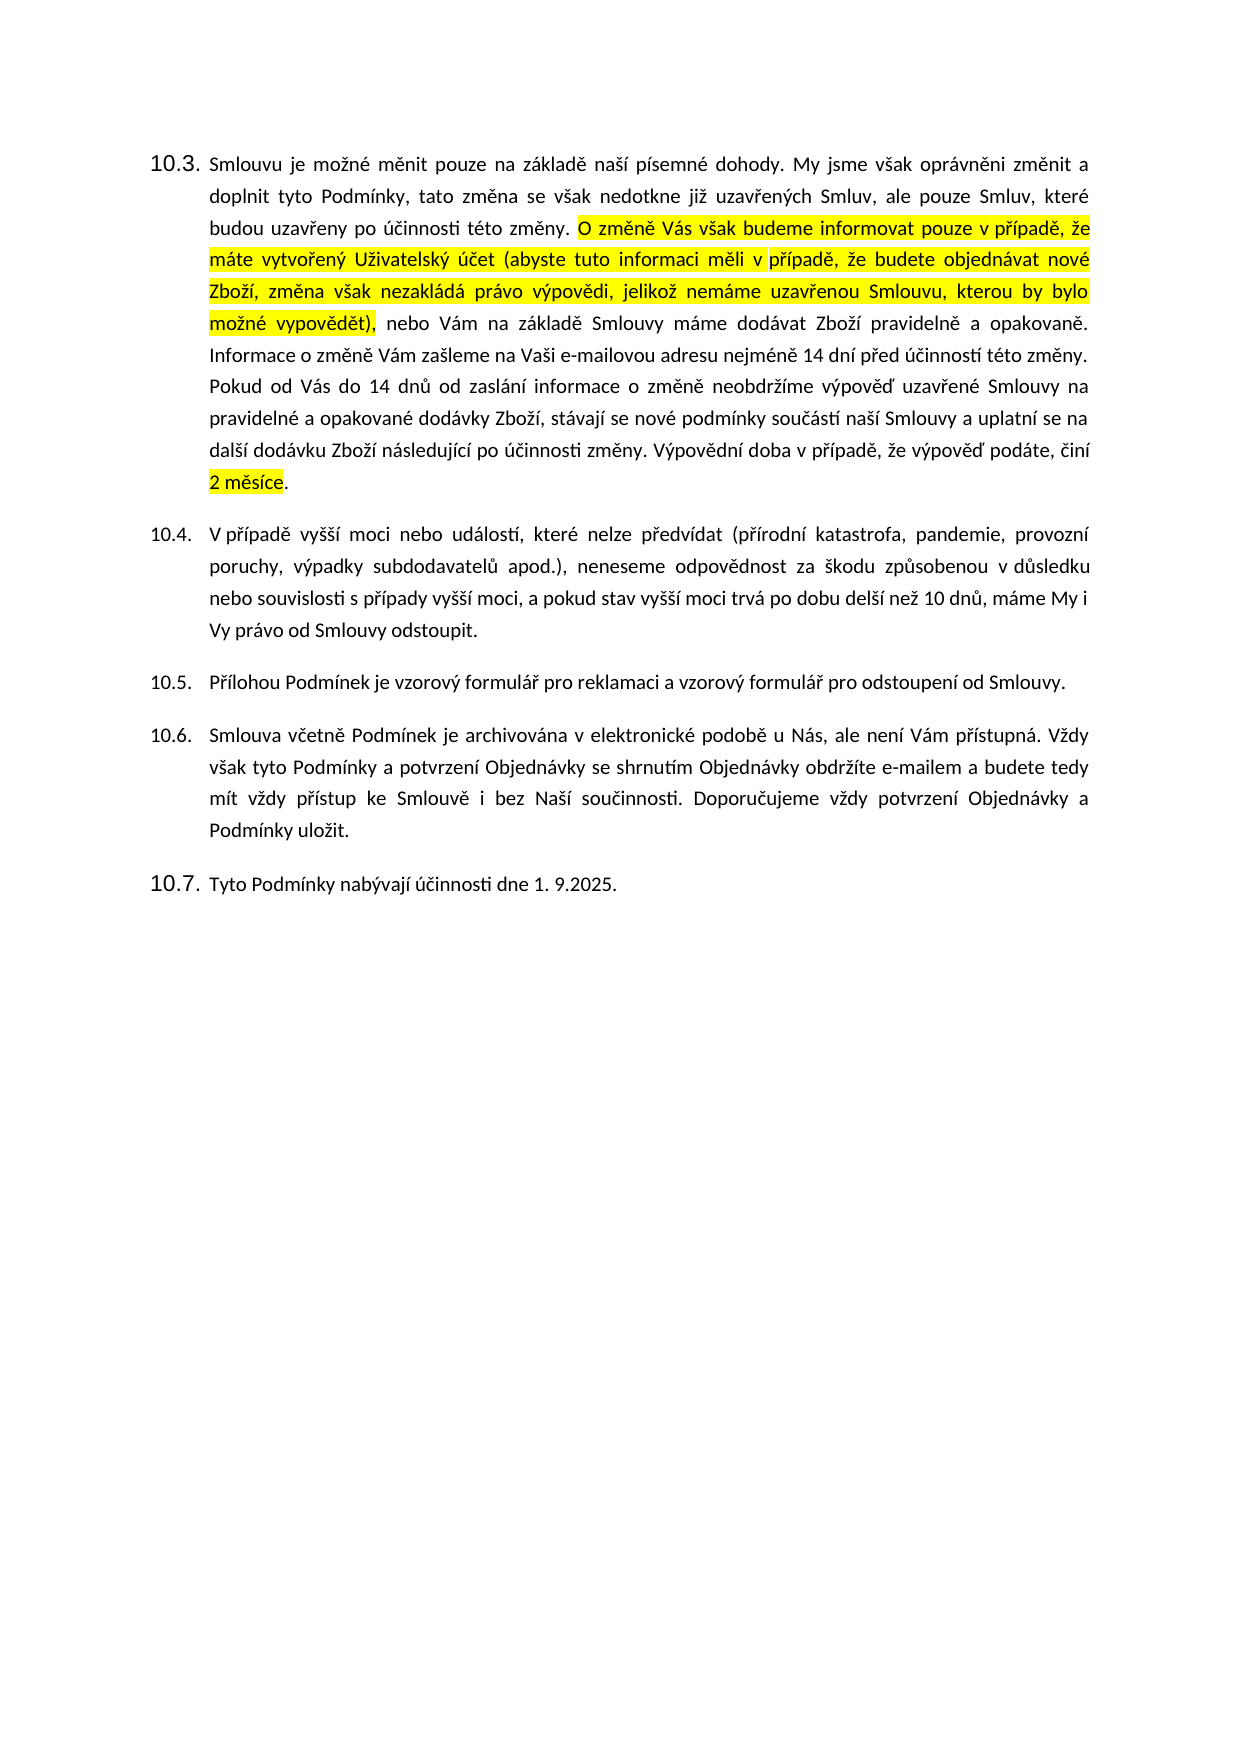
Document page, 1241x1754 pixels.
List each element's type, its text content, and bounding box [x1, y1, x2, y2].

list Přílohou Podmínek je vzorový formulář pro reklamaci a vzorový formulář pro odstoupení od Smlouvy. [150, 669, 1090, 695]
list V případě vyšší moci nebo událostí, které nelze předvídat (přírodní katastrofa, pandemie, provozní poruchy, výpadky subdodavatelů apod.), neneseme odpovědnost za škodu způsobenou v důsledku nebo souvislosti s případy vyšší moci, a pokud stav vyšší moci trvá po dobu delší než 10 dnů, máme My i Vy právo od Smlouvy odstoupit. [150, 522, 1090, 642]
list Tyto Podmínky nabývají účinnosti dne 1. 9.2025. [150, 870, 1090, 897]
list Smlouvu je možné měnit pouze na základě naší písemné dohody. My jsme však oprávněni změnit a doplnit tyto Podmínky, tato změna se však nedotkne již uzavřených Smluv, ale pouze Smluv, které budou uzavřeny po účinnosti této změny. O změně Vás však budeme informovat pouze v případě, že máte vytvořený Uživatelský účet (abyste tuto informaci měli v případě, že budete objednávat nové Zboží, změna však nezakládá právo výpovědi, jelikož nemáme uzavřenou Smlouvu, kterou by bylo možné vypovědět), nebo Vám na základě Smlouvy máme dodávat Zboží pravidelně a opakovaně. Informace o změně Vám zašleme na Vaši e-mailovou adresu nejméně 14 dní před účinností této změny. Pokud od Vás do 14 dnů od zaslání informace o změně neobdržíme výpověď uzavřené Smlouvy na pravidelné a opakované dodávky Zboží, stávají se nové podmínky součástí naší Smlouvy a uplatní se na další dodávku Zboží následující po účinnosti změny. Výpovědní doba v případě, že výpověď podáte, činí 2 měsíce. [150, 150, 1090, 494]
list Smlouva včetně Podmínek je archivována v elektronické podobě u Nás, ale není Vám přístupná. Vždy však tyto Podmínky a potvrzení Objednávky se shrnutím Objednávky obdržíte e-mailem a budete tedy mít vždy přístup ke Smlouvě i bez Naší součinnosti. Doporučujeme vždy potvrzení Objednávky a Podmínky uložit. [150, 722, 1090, 843]
